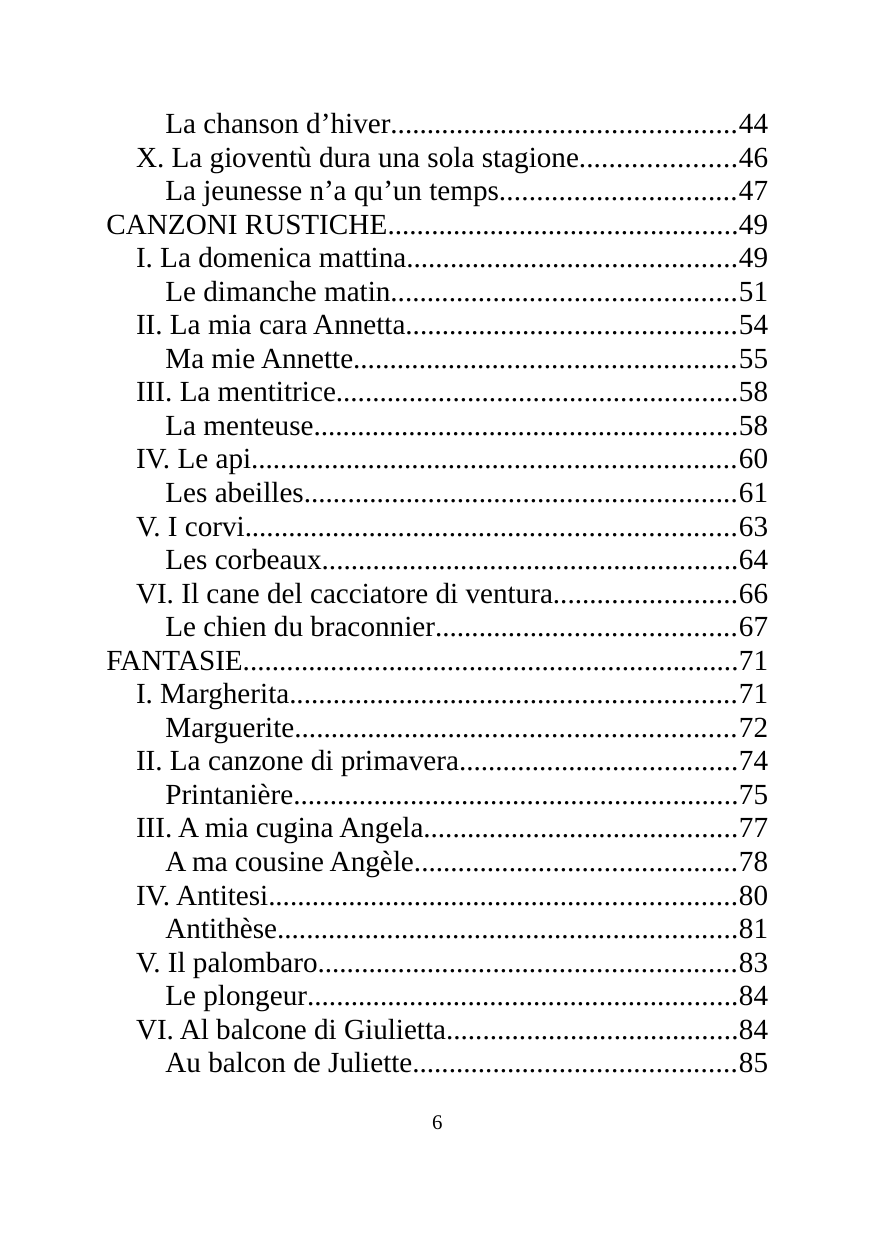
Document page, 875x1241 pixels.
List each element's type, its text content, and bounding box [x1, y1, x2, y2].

text Le chien du braconnier 67 [165, 609, 768, 643]
text III. A mia cugina Angela 77 [136, 811, 768, 844]
text La jeunesse n’a qu’un temps 47 [165, 173, 768, 207]
text IV. Le api. 60 [136, 442, 768, 475]
text Marguerite 72 [165, 710, 768, 743]
text VI. Il cane del cacciatore di ventura. 66 [136, 576, 768, 609]
text I. La domenica mattina. 49 [136, 240, 768, 274]
text V. Il palombaro. 83 [136, 945, 768, 978]
text I. Margherita. 71 [136, 676, 768, 710]
text III. La mentitrice. 58 [136, 374, 768, 408]
text Le plongeur 84 [165, 978, 768, 1012]
text Les abeilles 61 [165, 475, 768, 509]
text Printanière 75 [165, 777, 768, 811]
text CANZONI RUSTICHE 49 [106, 207, 768, 240]
text II. La canzone di primavera. 74 [136, 743, 768, 777]
text VI. Al balcone di Giulietta. 84 [136, 1012, 768, 1045]
text Les corbeaux 64 [165, 542, 768, 576]
text Au balcon de Juliette 85 [165, 1045, 768, 1079]
text La chanson d’hiver 44 [165, 106, 768, 140]
text Le dimanche matin 51 [165, 274, 768, 307]
text Antithèse 81 [165, 911, 768, 945]
text V. I corvi. 63 [136, 509, 768, 542]
text FANTASIE 71 [106, 643, 768, 676]
text X. La gioventù dura una sola stagione. 46 [136, 140, 768, 173]
text Ma mie Annette 55 [165, 341, 768, 374]
text A ma cousine Angèle 78 [165, 844, 768, 878]
text IV. Antitesi. 80 [136, 878, 768, 911]
text La menteuse 58 [165, 408, 768, 442]
text II. La mia cara Annetta. 54 [136, 307, 768, 341]
